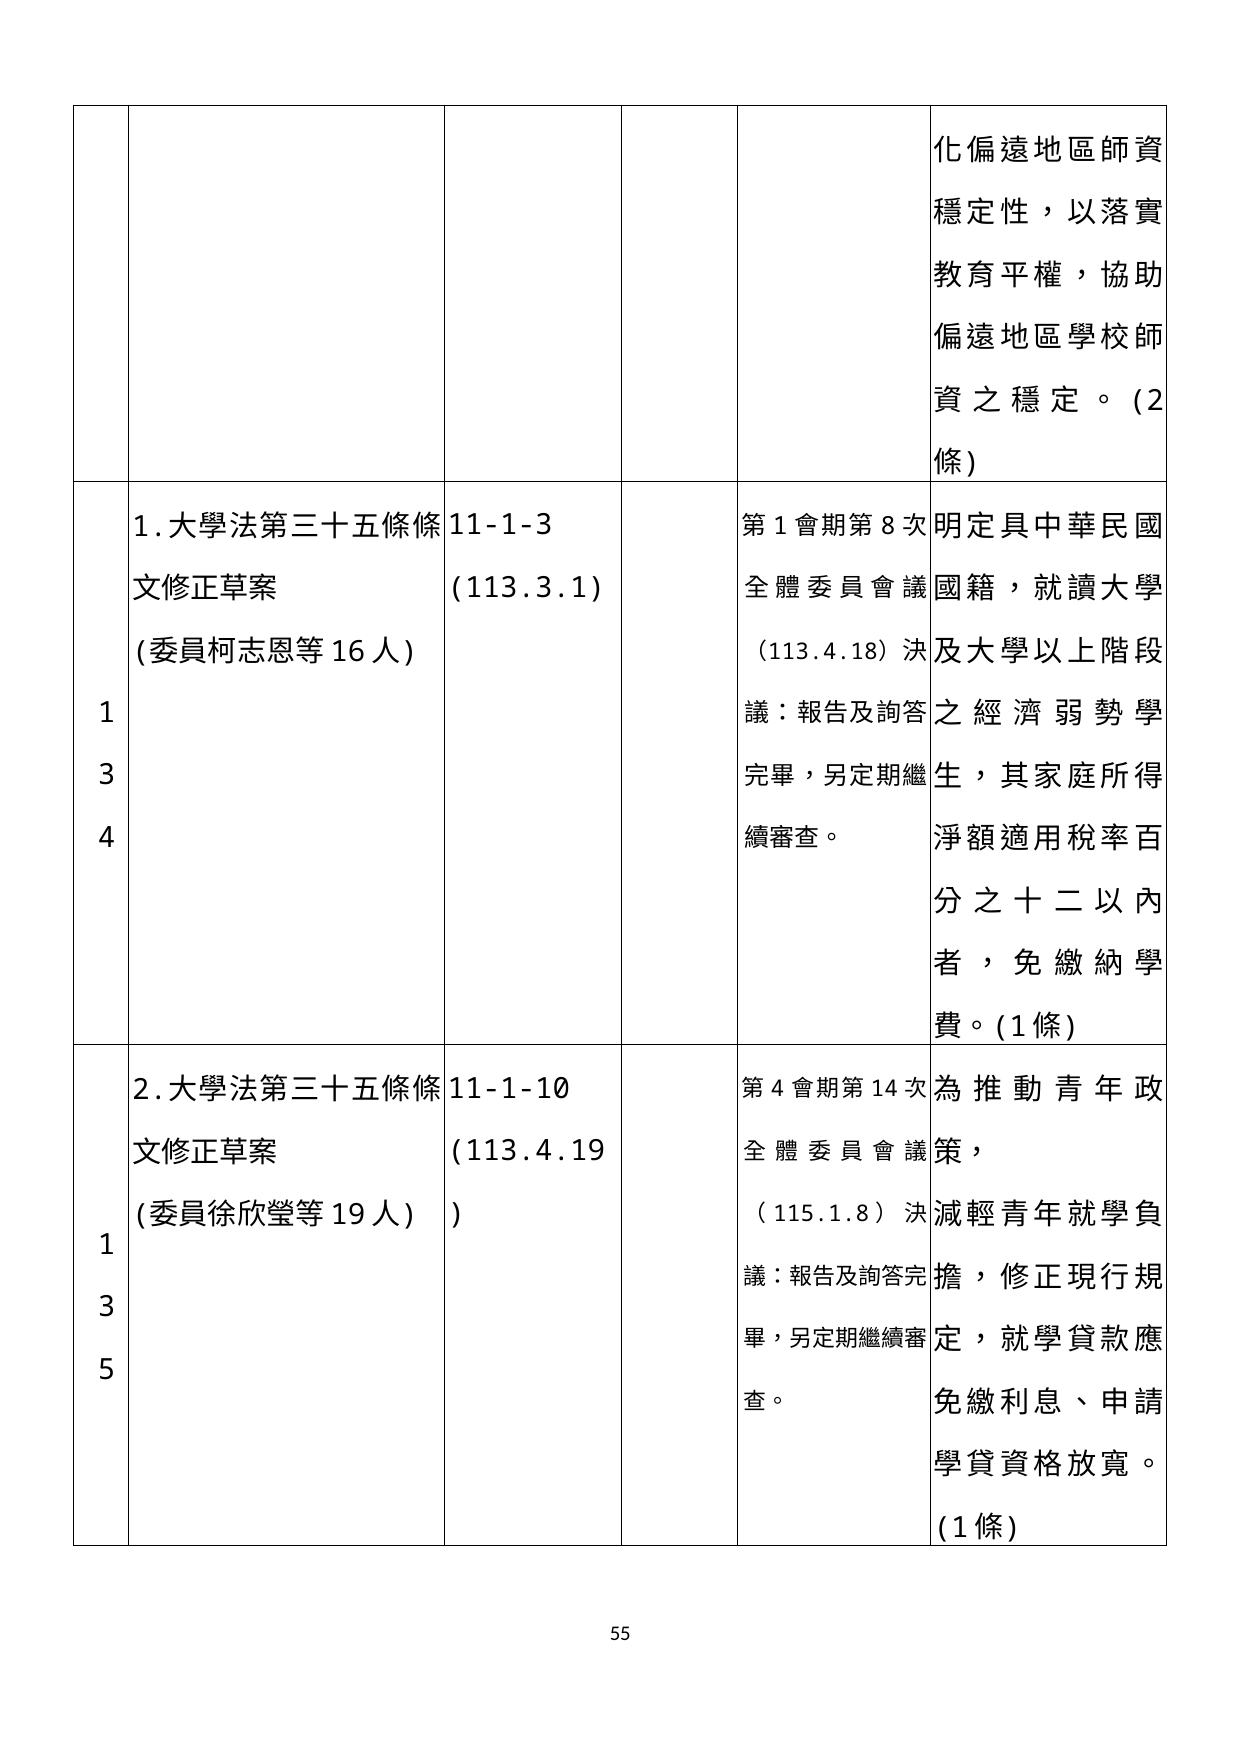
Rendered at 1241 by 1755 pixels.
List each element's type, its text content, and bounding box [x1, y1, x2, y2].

table_cell [445, 106, 621, 481]
table_cell 第4會期第14次全體委員會議（115.1.8）決議：報告及詢答完畢，另定期繼續審查。 [738, 1045, 930, 1545]
table_cell [74, 482, 128, 1044]
table_cell [622, 1045, 737, 1545]
table_cell [74, 106, 128, 481]
table_cell [738, 106, 930, 481]
table_cell [622, 106, 737, 481]
table_cell 第1會期第8次全體委員會議（113.4.18）決議：報告及詢答完畢，另定期繼續審查。 [738, 482, 930, 1044]
table_cell [129, 106, 444, 481]
table_cell 2.大學法第三十五條條文修正草案 (委員徐欣瑩等19人) [129, 1045, 444, 1545]
table_cell 11-1-3 (113.3.1) [445, 482, 621, 1044]
table_cell 1.大學法第三十五條條文修正草案 (委員柯志恩等16人) [129, 482, 444, 1044]
table_cell 化偏遠地區師資穩定性，以落實教育平權，協助偏遠地區學校師資之穩定。(2條) [931, 106, 1166, 481]
table_cell [622, 482, 737, 1044]
table_cell 11-1-10 (113.4.19) [445, 1045, 621, 1545]
table_cell 為推動青年政策， 減輕青年就學負擔，修正現行規定，就學貸款應免繳利息、申請學貸資格放寬。(1條) [931, 1045, 1166, 1545]
table_cell 明定具中華民國國籍，就讀大學及大學以上階段之經濟弱勢學生，其家庭所得淨額適用稅率百分之十二以內者，免繳納學費。(1條) [931, 482, 1166, 1044]
table_cell [74, 1045, 128, 1545]
